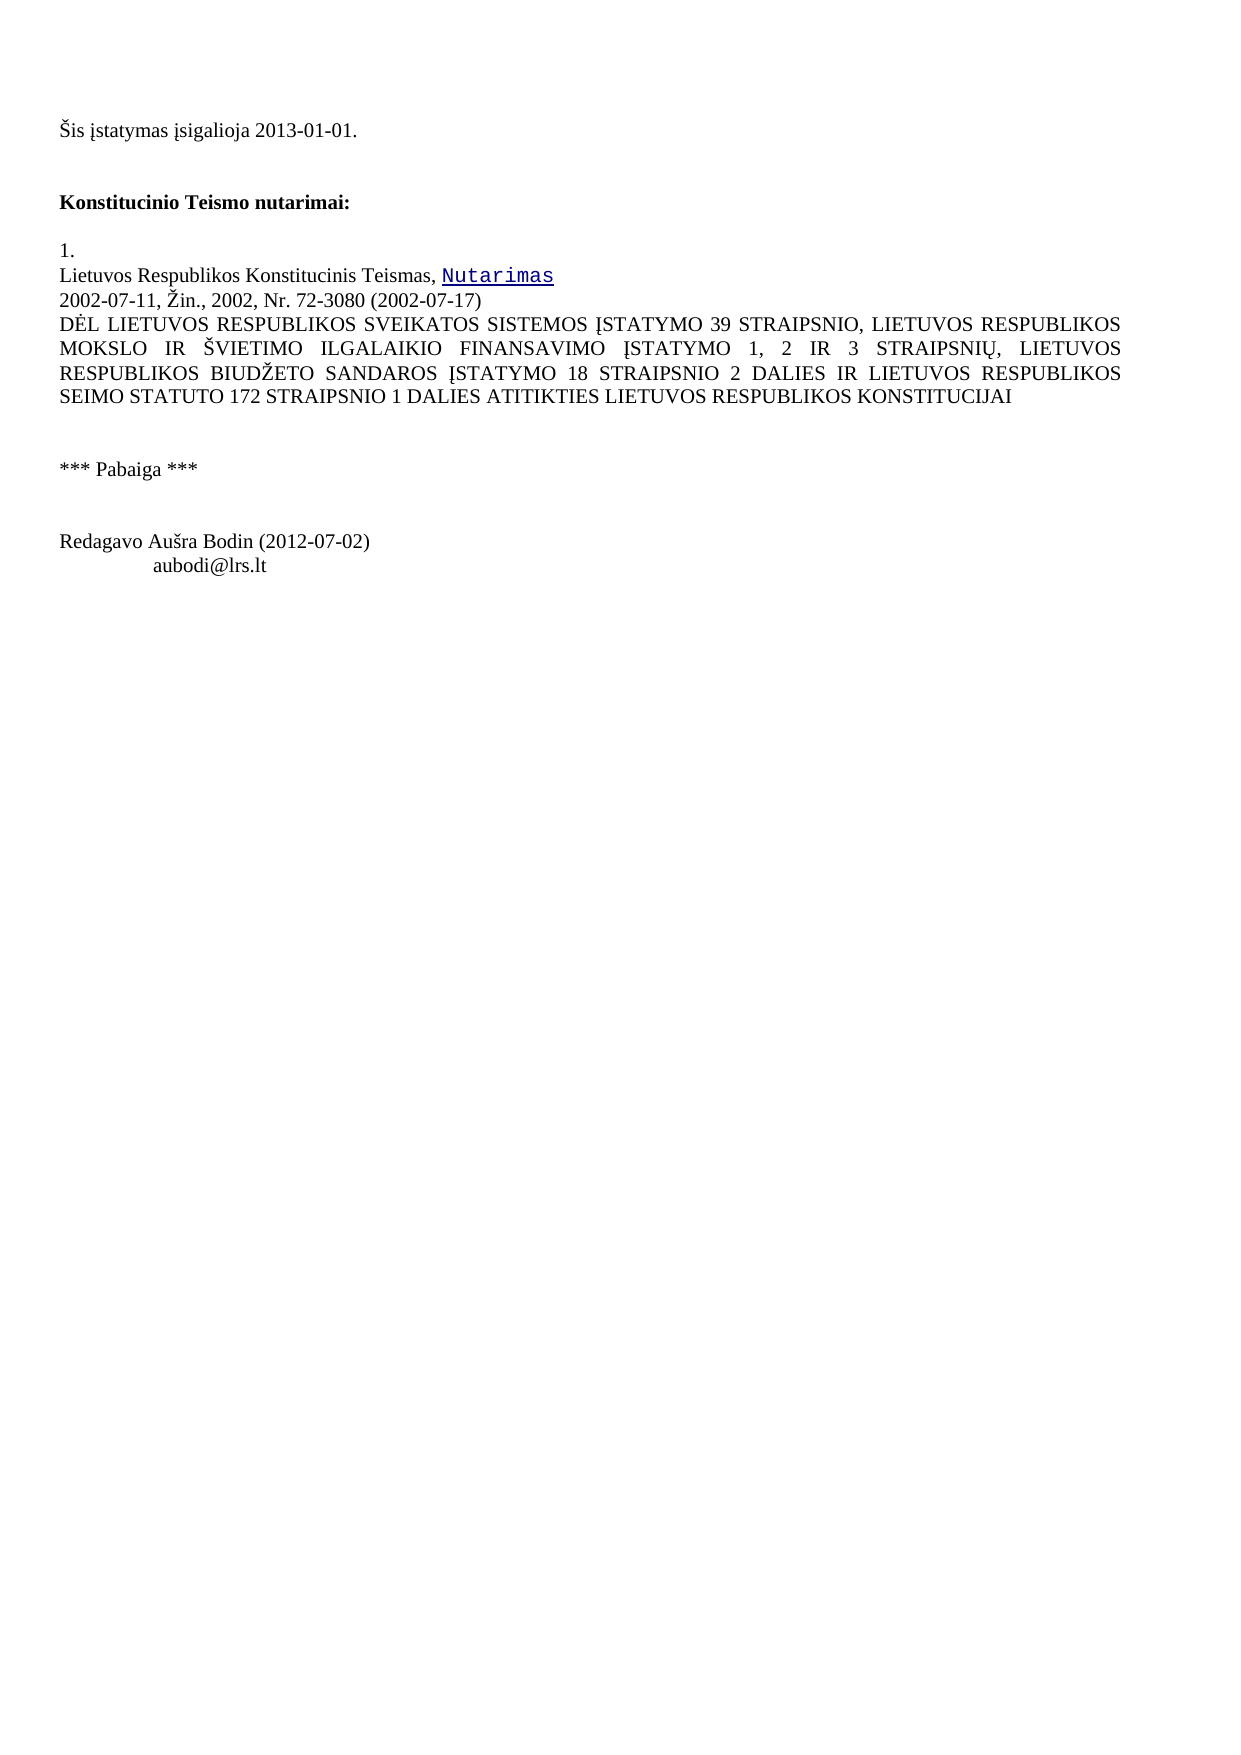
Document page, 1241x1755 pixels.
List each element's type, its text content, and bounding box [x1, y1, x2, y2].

text Lietuvos Respublikos Konstitucinis Teismas, Nutarimas [59, 262, 1122, 288]
text Konstitucinio Teismo nutarimai: [59, 190, 1122, 214]
text 1. [59, 238, 1122, 262]
text *** Pabaiga *** [59, 457, 1122, 481]
text Šis įstatymas įsigalioja 2013-01-01. [59, 118, 1122, 142]
text Redagavo Aušra Bodin (2012-07-02) [59, 529, 1122, 553]
text aubodi@lrs.lt [59, 553, 1122, 577]
text 2002-07-11, Žin., 2002, Nr. 72-3080 (2002-07-17) [59, 288, 1122, 312]
text DĖL LIETUVOS RESPUBLIKOS SVEIKATOS SISTEMOS ĮSTATYMO 39 STRAIPSNIO, LIETUVOS RESPUBLIKOS MOKSLO IR ŠVIETIMO ILGALAIKIO FINANSAVIMO ĮSTATYMO 1, 2 IR 3 STRAIPSNIŲ, LIETUVOS RESPUBLIKOS BIUDŽETO SANDAROS ĮSTATYMO 18 STRAIPSNIO 2 DALIES IR LIETUVOS RESPUBLIKOS SEIMO STATUTO 172 STRAIPSNIO 1 DALIES ATITIKTIES LIETUVOS RESPUBLIKOS KONSTITUCIJAI [59, 312, 1122, 408]
